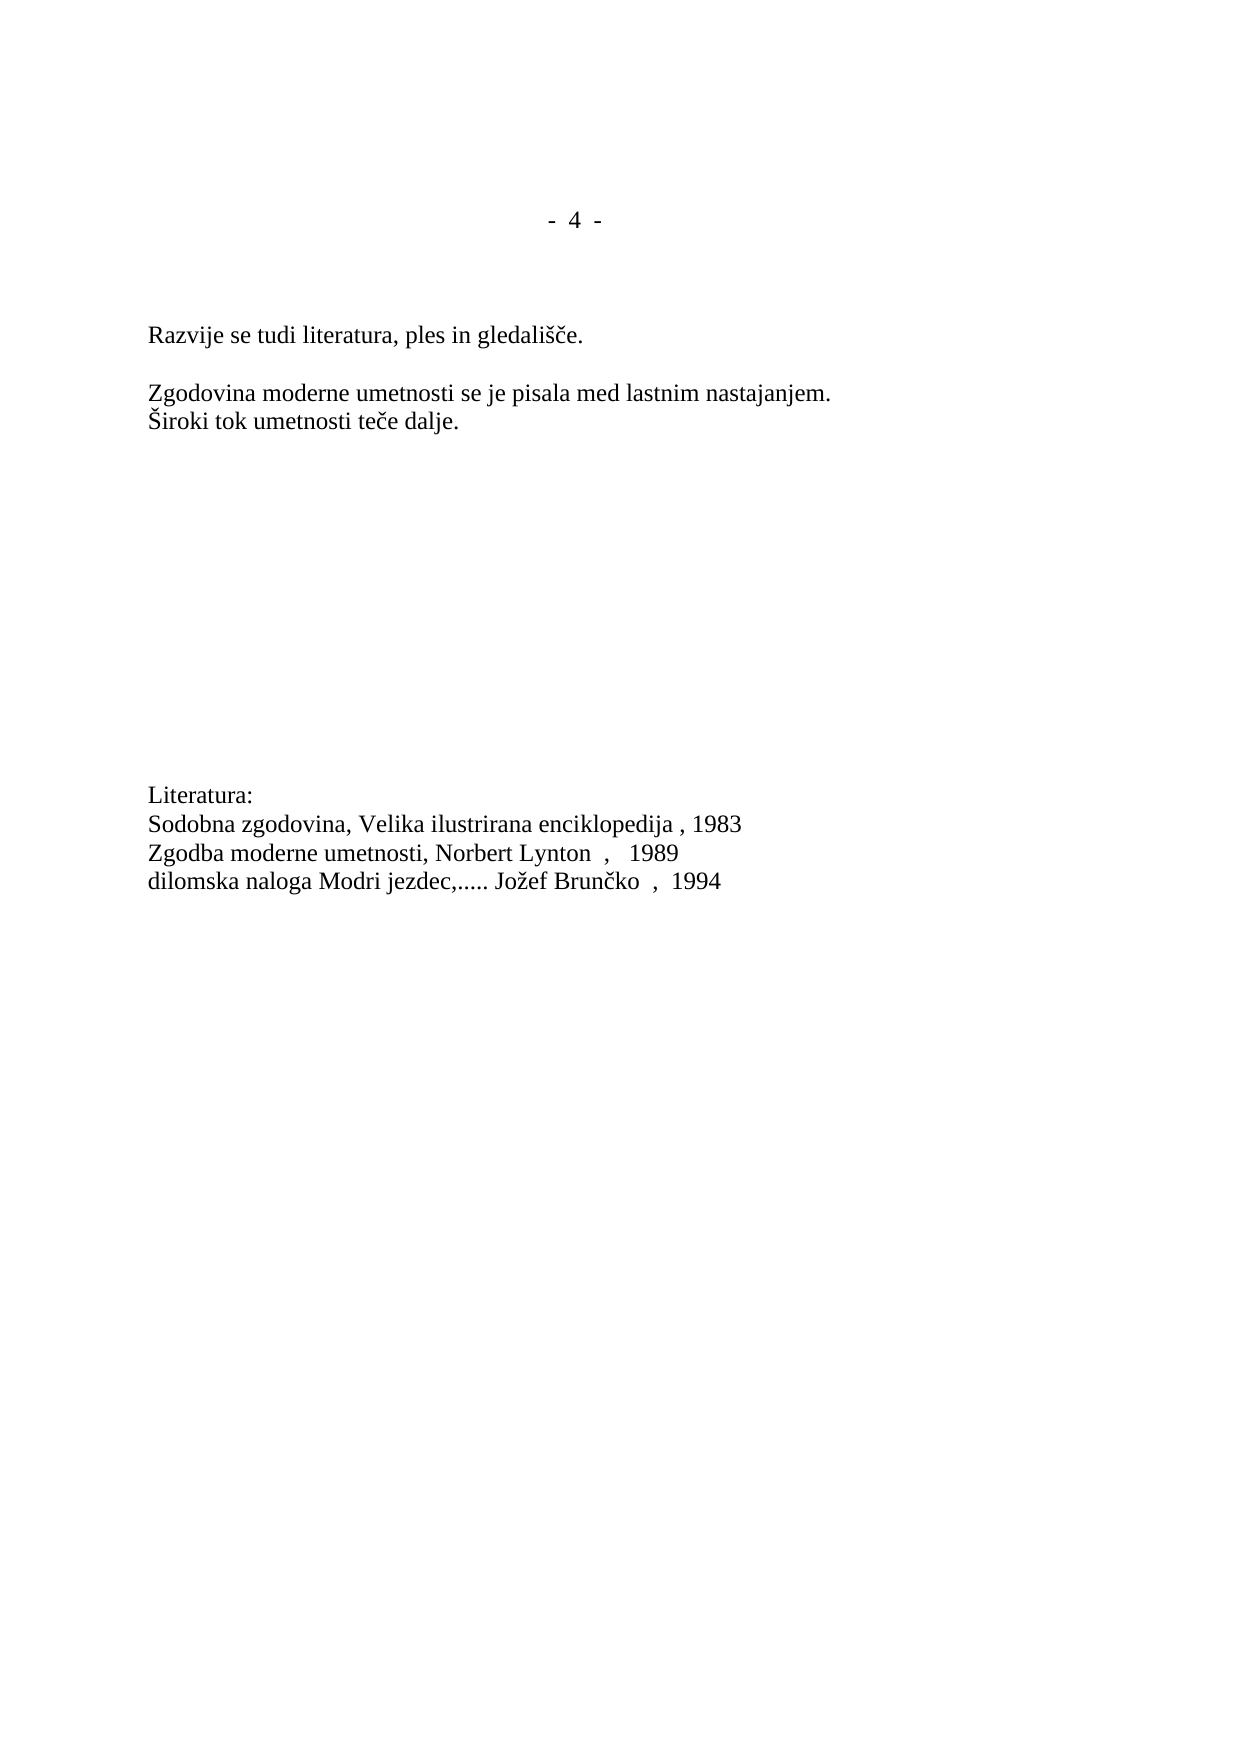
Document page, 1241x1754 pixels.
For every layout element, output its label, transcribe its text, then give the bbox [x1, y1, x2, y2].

text - 4 - [148, 205, 1093, 234]
text Zgodovina moderne umetnosti se je pisala med lastnim nastajanjem. [148, 378, 1093, 406]
text Široki tok umetnosti teče dalje. [148, 406, 1093, 435]
text Sodobna zgodovina, Velika ilustrirana enciklopedija , 1983 [148, 809, 1093, 838]
text Razvije se tudi literatura, ples in gledališče. [148, 320, 1093, 349]
text Literatura: [148, 780, 1093, 809]
text Zgodba moderne umetnosti, Norbert Lynton , 1989 [148, 838, 1093, 866]
text dilomska naloga Modri jezdec,..... Jožef Brunčko , 1994 [148, 866, 1093, 895]
